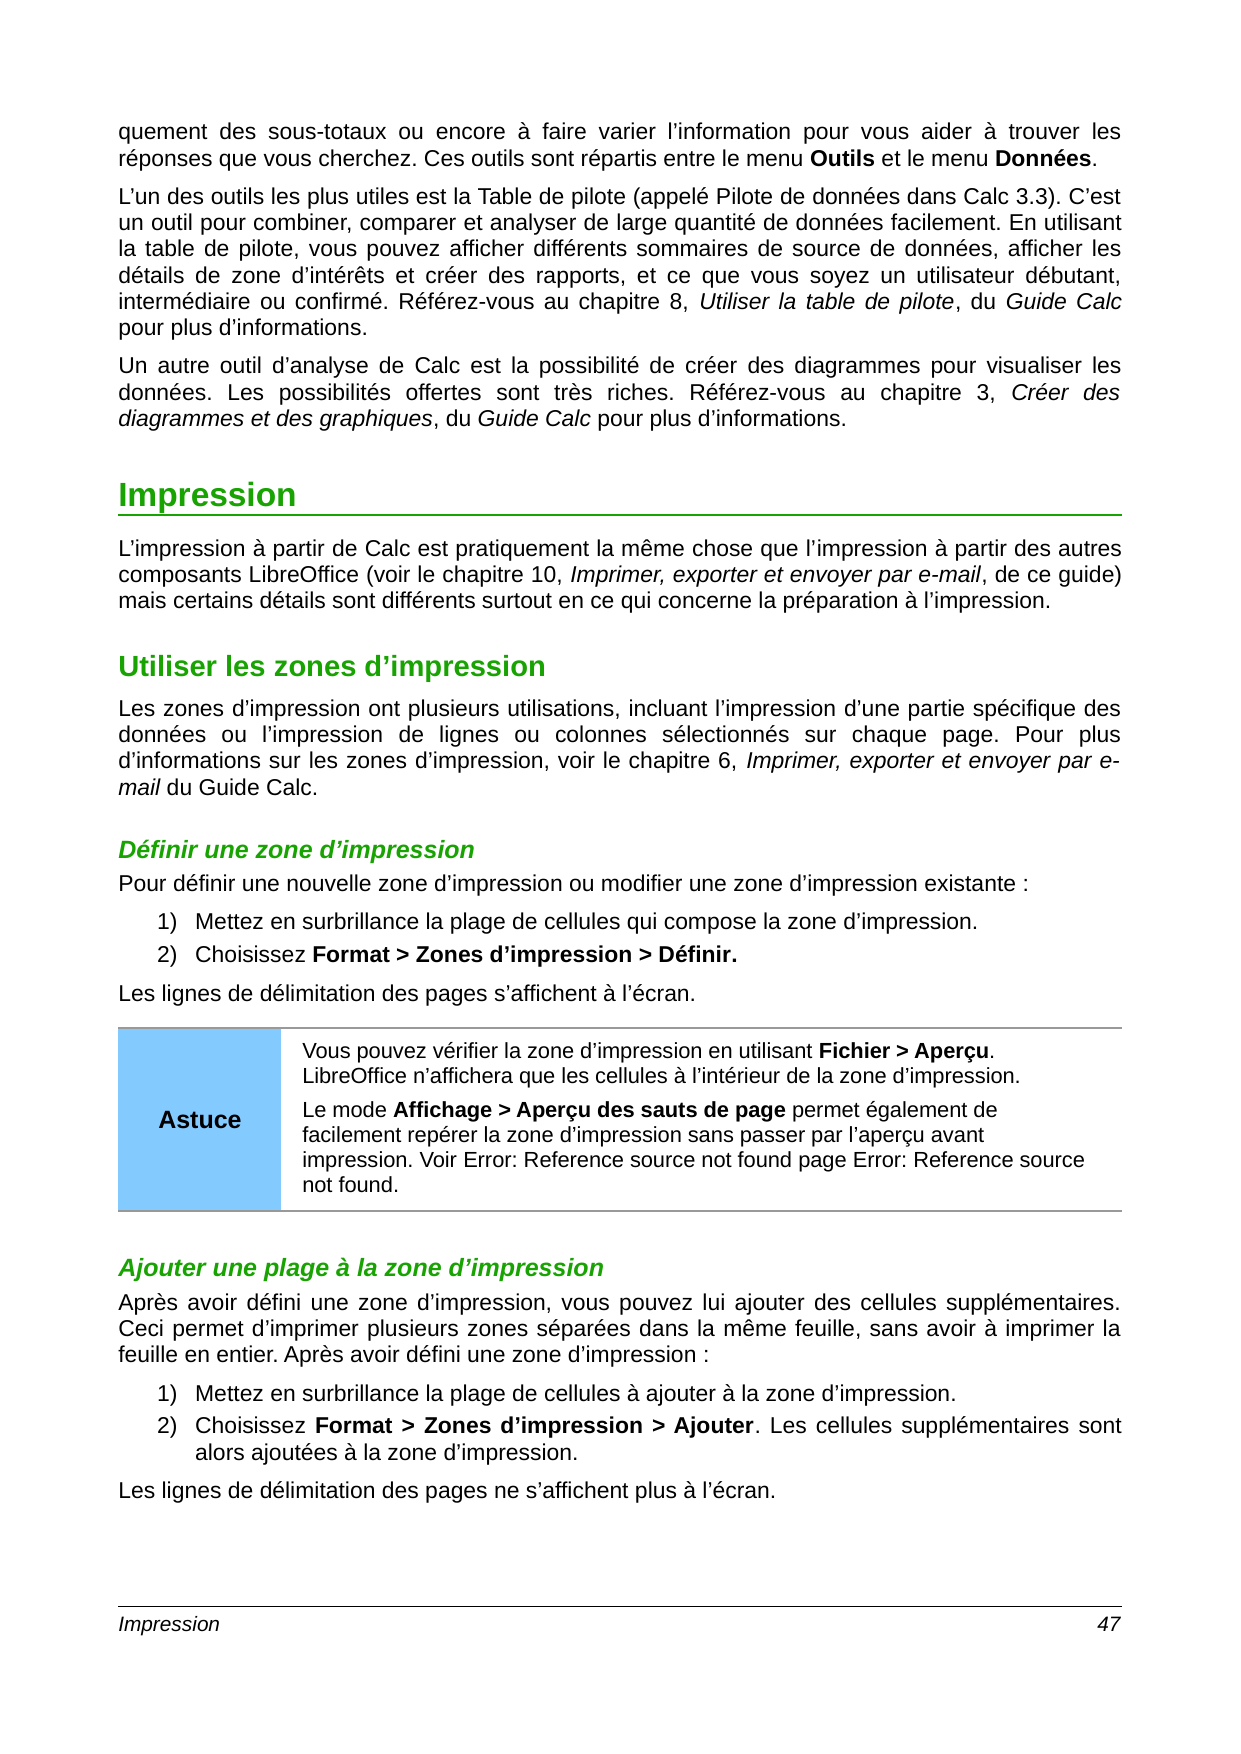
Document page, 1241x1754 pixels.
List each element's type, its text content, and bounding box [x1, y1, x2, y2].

text Après avoir défini une zone d’impression, vous pouvez lui ajouter des cellules supplémentaires. Ceci permet d’imprimer plusieurs zones séparées dans la même feuille, sans avoir à imprimer la feuille en entier. Après avoir défini une zone d’impression : [118, 1289, 1122, 1368]
text Pour définir une nouvelle zone d’impression ou modifier une zone d’impression existante : [118, 870, 1122, 896]
text quement des sous-totaux ou encore à faire varier l’information pour vous aider à trouver les réponses que vous cherchez. Ces outils sont répartis entre le menu Outils et le menu Données. [118, 118, 1122, 171]
subtitle Ajouter une plage à la zone d’impression [118, 1253, 1122, 1282]
text Les zones d’impression ont plusieurs utilisations, incluant l’impression d’une partie spécifique des données ou l’impression de lignes ou colonnes sélectionnés sur chaque page. Pour plus d’informations sur les zones d’impression, voir le chapitre 6, Imprimer, exporter et envoyer par e-mail du Guide Calc. [118, 694, 1122, 800]
list Mettez en surbrillance la plage de cellules à ajouter à la zone d’impression. [177, 1379, 1122, 1406]
text Les lignes de délimitation des pages ne s’affichent plus à l’écran. [118, 1477, 1122, 1504]
list Choisissez Format > Zones d’impression > Définir. [177, 941, 1122, 967]
text Les lignes de délimitation des pages s’affichent à l’écran. [118, 979, 1122, 1006]
subtitle Définir une zone d’impression [118, 835, 1122, 863]
table_header Astuce [118, 1029, 281, 1210]
text Un autre outil d’analyse de Calc est la possibilité de créer des diagrammes pour visualiser les données. Les possibilités offertes sont très riches. Référez-vous au chapitre 3, Créer des diagrammes et des graphiques, du Guide Calc pour plus d’informations. [118, 352, 1122, 432]
subtitle Utiliser les zones d’impression [118, 648, 1122, 682]
list Choisissez Format > Zones d’impression > Ajouter. Les cellules supplémentaires sont alors ajoutées à la zone d’impression. [177, 1412, 1122, 1465]
text L’un des outils les plus utiles est la Table de pilote (appelé Pilote de données dans Calc 3.3). C’est un outil pour combiner, comparer et analyser de large quantité de données facilement. En utilisant la table de pilote, vous pouvez afficher différents sommaires de source de données, afficher les détails de zone d’intérêts et créer des rapports, et ce que vous soyez un utilisateur débutant, intermédiaire ou confirmé. Référez-vous au chapitre 8, Utiliser la table de pilote, du Guide Calc pour plus d’informations. [118, 183, 1122, 341]
table_header Vous pouvez vérifier la zone d’impression en utilisant Fichier > Aperçu. LibreOffice n’affichera que les cellules à l’intérieur de la zone d’impression. Le mode Affichage > Aperçu des sauts de page permet également de facilement repérer la zone d’impression sans passer par l’aperçu avant impression. Voir Erreur : source de la référence non trouvée page Erreur : source de la référence non trouvée. [281, 1029, 1122, 1210]
text L’impression à partir de Calc est pratiquement la même chose que l’impression à partir des autres composants LibreOffice (voir le chapitre 10, Imprimer, exporter et envoyer par e-mail, de ce guide) mais certains détails sont différents surtout en ce qui concerne la préparation à l’impression. [118, 535, 1122, 614]
subtitle Impression [118, 475, 1122, 514]
list Mettez en surbrillance la plage de cellules qui compose la zone d’impression. [177, 908, 1122, 934]
